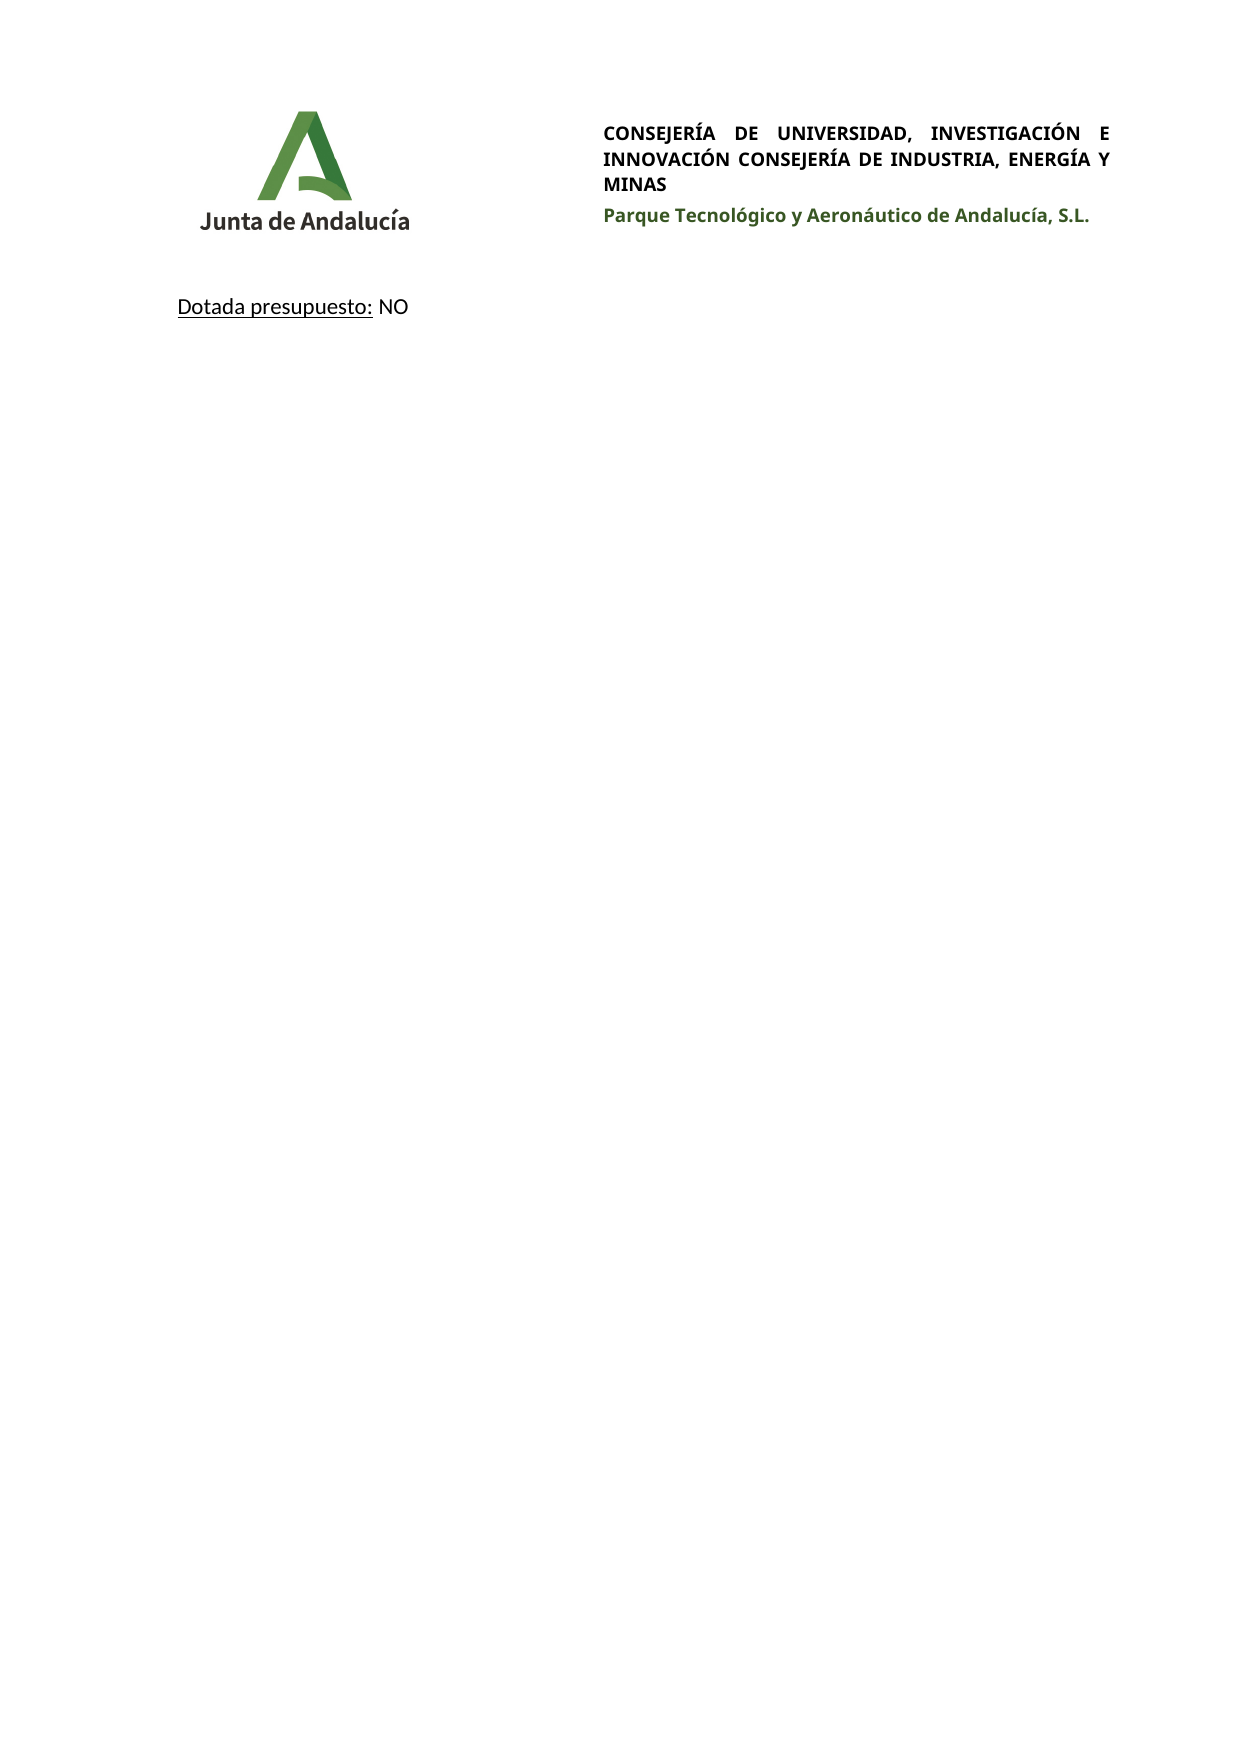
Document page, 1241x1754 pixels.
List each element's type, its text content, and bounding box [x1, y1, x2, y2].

text Dotada presupuesto: NO [177, 292, 1063, 320]
